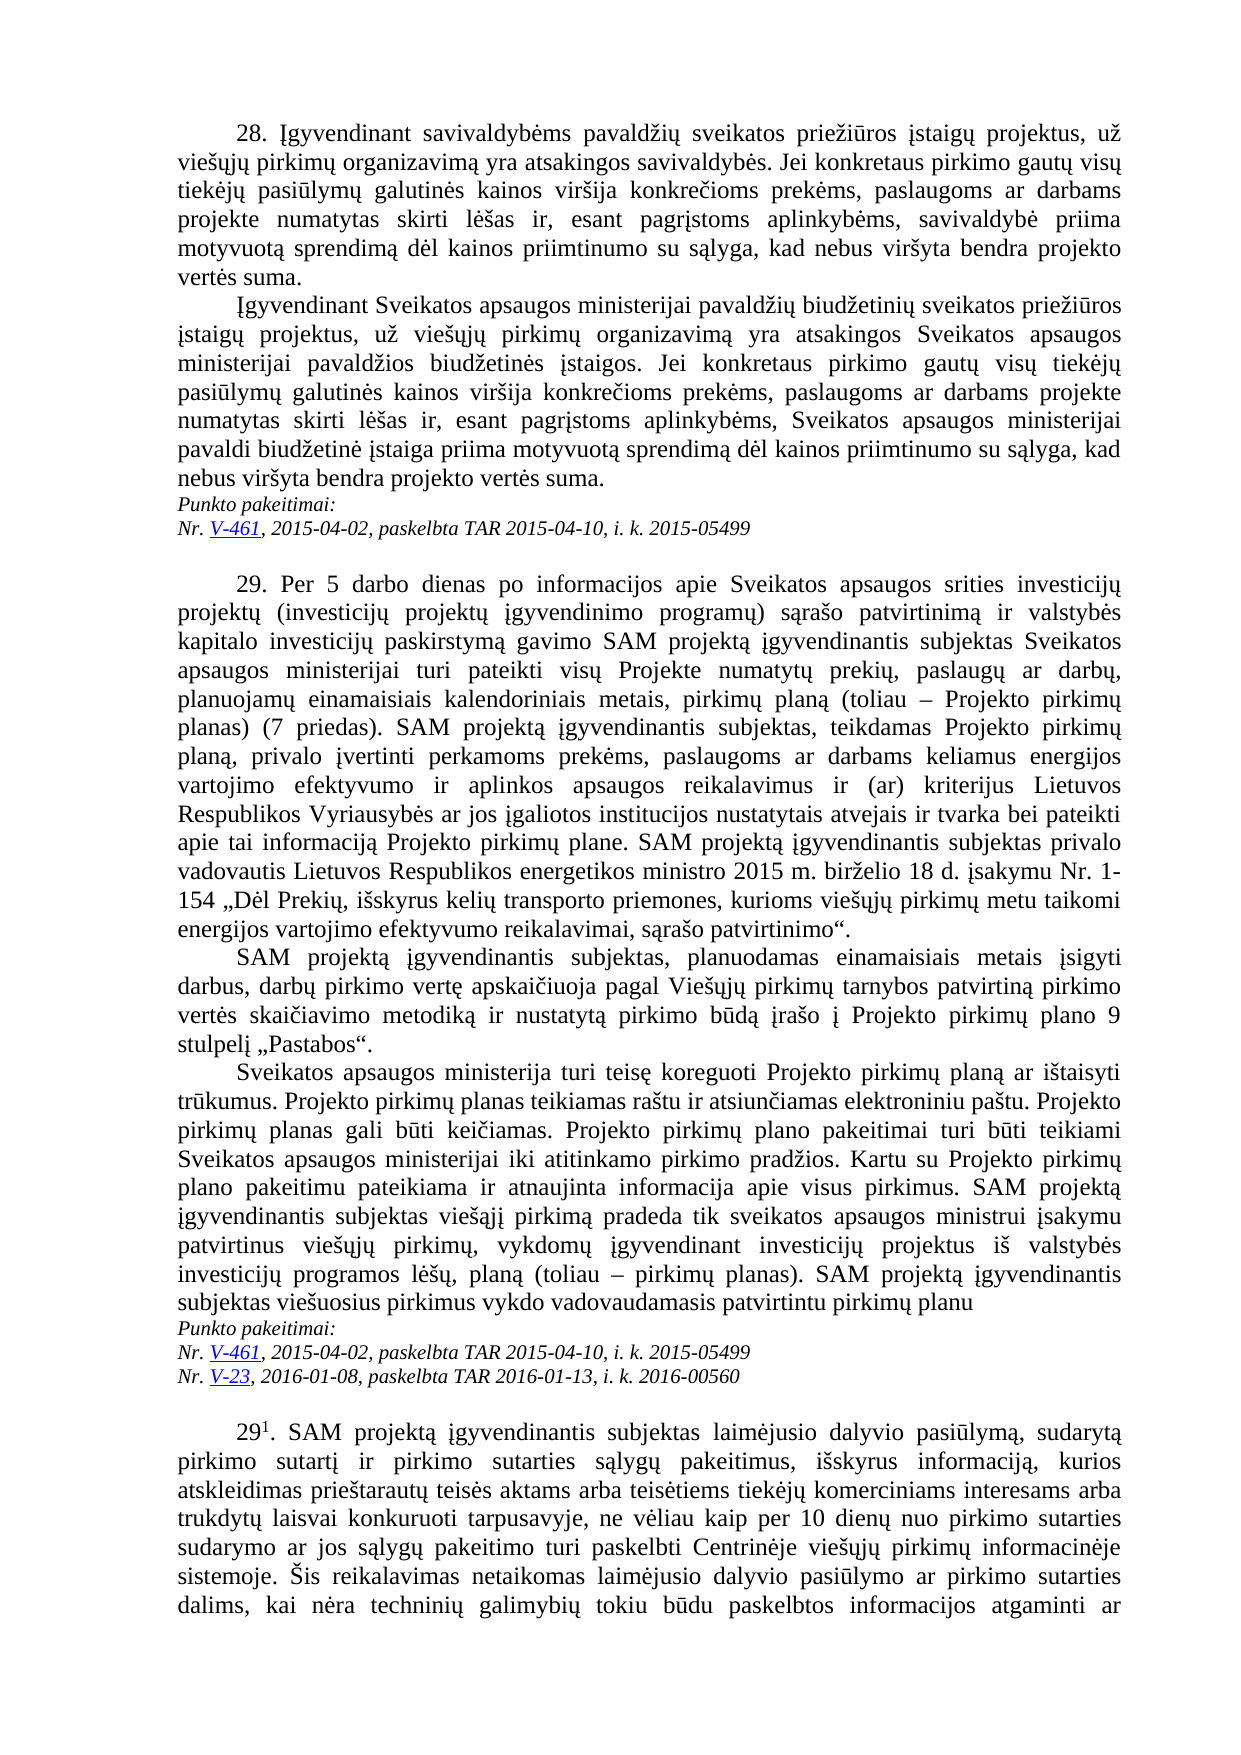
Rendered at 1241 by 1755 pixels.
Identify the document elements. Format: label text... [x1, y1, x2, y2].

text 29. Per 5 darbo dienas po informacijos apie Sveikatos apsaugos srities investicijų projektų (investicijų projektų įgyvendinimo programų) sąrašo patvirtinimą ir valstybės kapitalo investicijų paskirstymą gavimo SAM projektą įgyvendinantis subjektas Sveikatos apsaugos ministerijai turi pateikti visų Projekte numatytų prekių, paslaugų ar darbų, planuojamų einamaisiais kalendoriniais metais, pirkimų planą (toliau – Projekto pirkimų planas) (7 priedas). SAM projektą įgyvendinantis subjektas, teikdamas Projekto pirkimų planą, privalo įvertinti perkamoms prekėms, paslaugoms ar darbams keliamus energijos vartojimo efektyvumo ir aplinkos apsaugos reikalavimus ir (ar) kriterijus Lietuvos Respublikos Vyriausybės ar jos įgaliotos institucijos nustatytais atvejais ir tvarka bei pateikti apie tai informaciją Projekto pirkimų plane. SAM projektą įgyvendinantis subjektas privalo vadovautis Lietuvos Respublikos energetikos ministro 2015 m. birželio 18 d. įsakymu Nr. 1-154 „Dėl Prekių, išskyrus kelių transporto priemones, kurioms viešųjų pirkimų metu taikomi energijos vartojimo efektyvumo reikalavimai, sąrašo patvirtinimo“. [177, 569, 1122, 942]
text Įgyvendinant Sveikatos apsaugos ministerijai pavaldžių biudžetinių sveikatos priežiūros įstaigų projektus, už viešųjų pirkimų organizavimą yra atsakingos Sveikatos apsaugos ministerijai pavaldžios biudžetinės įstaigos. Jei konkretaus pirkimo gautų visų tiekėjų pasiūlymų galutinės kainos viršija konkrečioms prekėms, paslaugoms ar darbams projekte numatytas skirti lėšas ir, esant pagrįstoms aplinkybėms, Sveikatos apsaugos ministerijai pavaldi biudžetinė įstaiga priima motyvuotą sprendimą dėl kainos priimtinumo su sąlyga, kad nebus viršyta bendra projekto vertės suma. [177, 291, 1122, 492]
text Punkto pakeitimai: [177, 1316, 1122, 1340]
text 28. Įgyvendinant savivaldybėms pavaldžių sveikatos priežiūros įstaigų projektus, už viešųjų pirkimų organizavimą yra atsakingos savivaldybės. Jei konkretaus pirkimo gautų visų tiekėjų pasiūlymų galutinės kainos viršija konkrečioms prekėms, paslaugoms ar darbams projekte numatytas skirti lėšas ir, esant pagrįstoms aplinkybėms, savivaldybė priima motyvuotą sprendimą dėl kainos priimtinumo su sąlyga, kad nebus viršyta bendra projekto vertės suma. [177, 118, 1122, 291]
text Nr. V-461, 2015-04-02, paskelbta TAR 2015-04-10, i. k. 2015-05499 [177, 516, 1122, 540]
text Nr. V-461, 2015-04-02, paskelbta TAR 2015-04-10, i. k. 2015-05499 [177, 1340, 1122, 1364]
text Sveikatos apsaugos ministerija turi teisę koreguoti Projekto pirkimų planą ar ištaisyti trūkumus. Projekto pirkimų planas teikiamas raštu ir atsiunčiamas elektroniniu paštu. Projekto pirkimų planas gali būti keičiamas. Projekto pirkimų plano pakeitimai turi būti teikiami Sveikatos apsaugos ministerijai iki atitinkamo pirkimo pradžios. Kartu su Projekto pirkimų plano pakeitimu pateikiama ir atnaujinta informacija apie visus pirkimus. SAM projektą įgyvendinantis subjektas viešąjį pirkimą pradeda tik sveikatos apsaugos ministrui įsakymu patvirtinus viešųjų pirkimų, vykdomų įgyvendinant investicijų projektus iš valstybės investicijų programos lėšų, planą (toliau – pirkimų planas). SAM projektą įgyvendinantis subjektas viešuosius pirkimus vykdo vadovaudamasis patvirtintu pirkimų planu [177, 1057, 1122, 1316]
text 291. SAM projektą įgyvendinantis subjektas laimėjusio dalyvio pasiūlymą, sudarytą pirkimo sutartį ir pirkimo sutarties sąlygų pakeitimus, išskyrus informaciją, kurios atskleidimas prieštarautų teisės aktams arba teisėtiems tiekėjų komerciniams interesams arba trukdytų laisvai konkuruoti tarpusavyje, ne vėliau kaip per 10 dienų nuo pirkimo sutarties sudarymo ar jos sąlygų pakeitimo turi paskelbti Centrinėje viešųjų pirkimų informacinėje sistemoje. Šis reikalavimas netaikomas laimėjusio dalyvio pasiūlymo ar pirkimo sutarties dalims, kai nėra techninių galimybių tokiu būdu paskelbtos informacijos atgaminti ar [177, 1417, 1122, 1618]
text SAM projektą įgyvendinantis subjektas, planuodamas einamaisiais metais įsigyti darbus, darbų pirkimo vertę apskaičiuoja pagal Viešųjų pirkimų tarnybos patvirtiną pirkimo vertės skaičiavimo metodiką ir nustatytą pirkimo būdą įrašo į Projekto pirkimų plano 9 stulpelį „Pastabos“. [177, 942, 1122, 1057]
text Nr. V-23, 2016-01-08, paskelbta TAR 2016-01-13, i. k. 2016-00560 [177, 1364, 1122, 1388]
text Punkto pakeitimai: [177, 492, 1122, 516]
